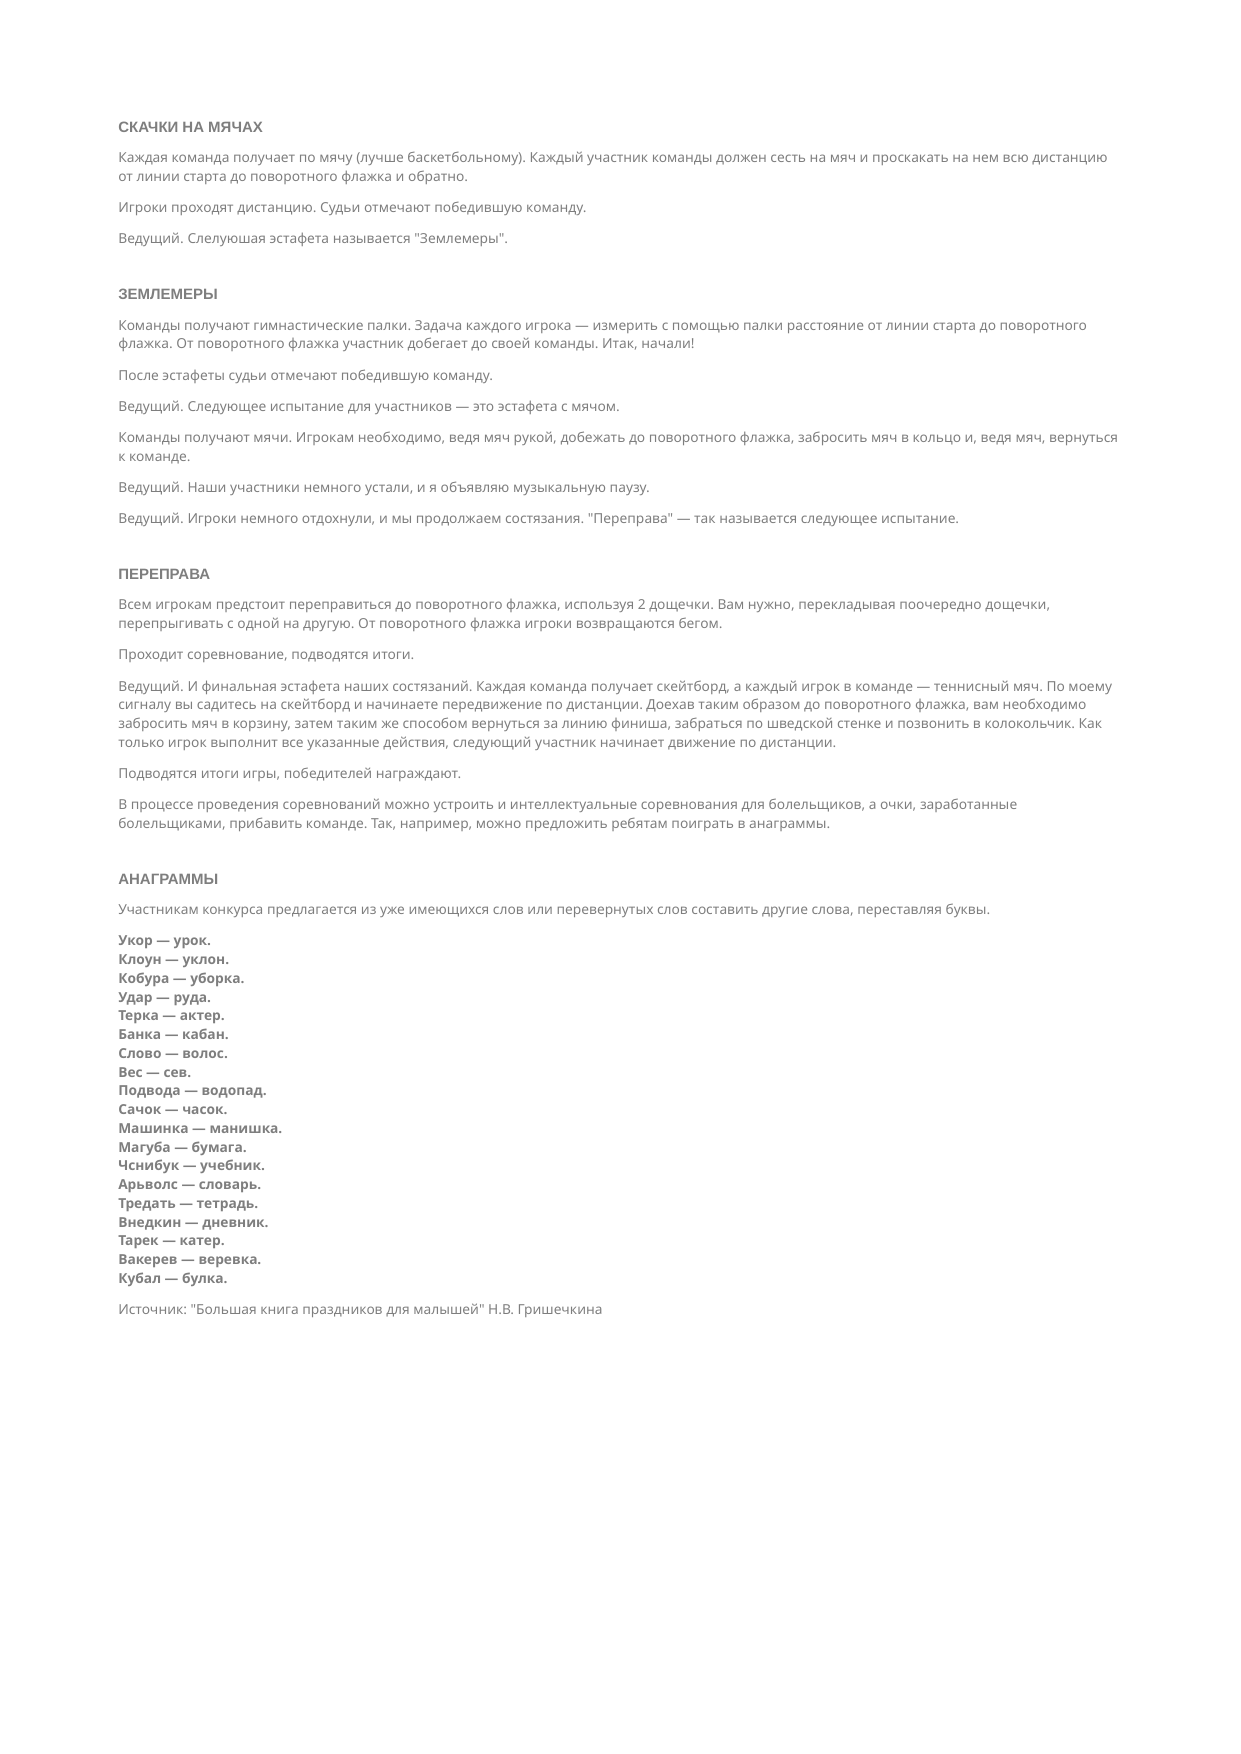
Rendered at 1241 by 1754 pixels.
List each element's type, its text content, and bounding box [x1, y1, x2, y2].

text Ведущий. Следующее испытание для участников — это эстафета с мячом. [118, 396, 1122, 415]
text Ведущий. Игроки немного отдохнули, и мы продолжаем состязания. "Переправа" — так называется следующее испытание. [118, 509, 1122, 528]
text Ведущий. Слелуюшая эстафета называется "Землемеры". [118, 229, 1122, 248]
text Каждая команда получает по мячу (лучше баскетбольному). Каждый участник команды должен сесть на мяч и проскакать на нем всю дистанцию от линии старта до поворотного флажка и обратно. [118, 148, 1122, 185]
text Ведущий. Наши участники немного устали, и я объявляю музыкальную паузу. [118, 478, 1122, 496]
text Всем игрокам предстоит переправиться до поворотного флажка, используя 2 дощечки. Вам нужно, перекладывая поочередно дощечки, перепрыгивать с одной на другую. От поворотного флажка игроки возвращаются бегом. [118, 595, 1122, 632]
text Проходит соревнование, подводятся итоги. [118, 645, 1122, 664]
text В процессе проведения соревнований можно устроить и интеллектуальные соревнования для болельщиков, а очки, заработанные болельщиками, прибавить команде. Так, например, можно предложить ребятам поиграть в анаграммы. [118, 795, 1122, 832]
text Команды получают мячи. Игрокам необходимо, ведя мяч рукой, добежать до поворотного флажка, забросить мяч в кольцо и, ведя мяч, вернуться к команде. [118, 428, 1122, 465]
text Укор — урок. Клоун — уклон. Кобура — уборка. Удар — руда. Терка — актер. Банка — кабан. Слово — волос. Вес — сев. Подвода — водопад. Сачок — часок. Машинка — манишка. Магуба — бумага. Чснибук — учебник. Арьволс — словарь. Тредать — тетрадь. Внедкин — дневник. Тарек — катер. Вакерев — веревка. Кубал — булка. [118, 931, 1122, 1287]
subtitle АНАГРАММЫ [118, 870, 1122, 887]
text Ведущий. И финальная эстафета наших состязаний. Каждая команда получает скейтборд, а каждый игрок в команде — теннисный мяч. По моему сигналу вы садитесь на скейтборд и начинаете передвижение по дистанции. Доехав таким образом до поворотного флажка, вам необходимо забросить мяч в корзину, затем таким же способом вернуться за линию финиша, забраться по шведской стенке и позвонить в колокольчик. Как только игрок выполнит все указанные действия, следующий участник начинает движение по дистанции. [118, 676, 1122, 751]
subtitle ЗЕМЛЕМЕРЫ [118, 285, 1122, 303]
subtitle ПЕРЕПРАВА [118, 565, 1122, 582]
text Подводятся итоги игры, победителей награждают. [118, 764, 1122, 782]
text Игроки проходят дистанцию. Судьи отмечают победившую команду. [118, 198, 1122, 217]
subtitle СКАЧКИ НА МЯЧАХ [118, 118, 1122, 135]
text Участникам конкурса предлагается из уже имеющихся слов или перевернутых слов составить другие слова, переставляя буквы. [118, 900, 1122, 918]
text После эстафеты судьи отмечают победившую команду. [118, 365, 1122, 384]
text Источник: "Большая книга праздников для малышей" Н.В. Гришечкина [118, 1300, 1122, 1318]
text Команды получают гимнастические палки. Задача каждого игрока — измерить с помощью палки расстояние от линии старта до поворотного флажка. От поворотного флажка участник добегает до своей команды. Итак, начали! [118, 315, 1122, 353]
